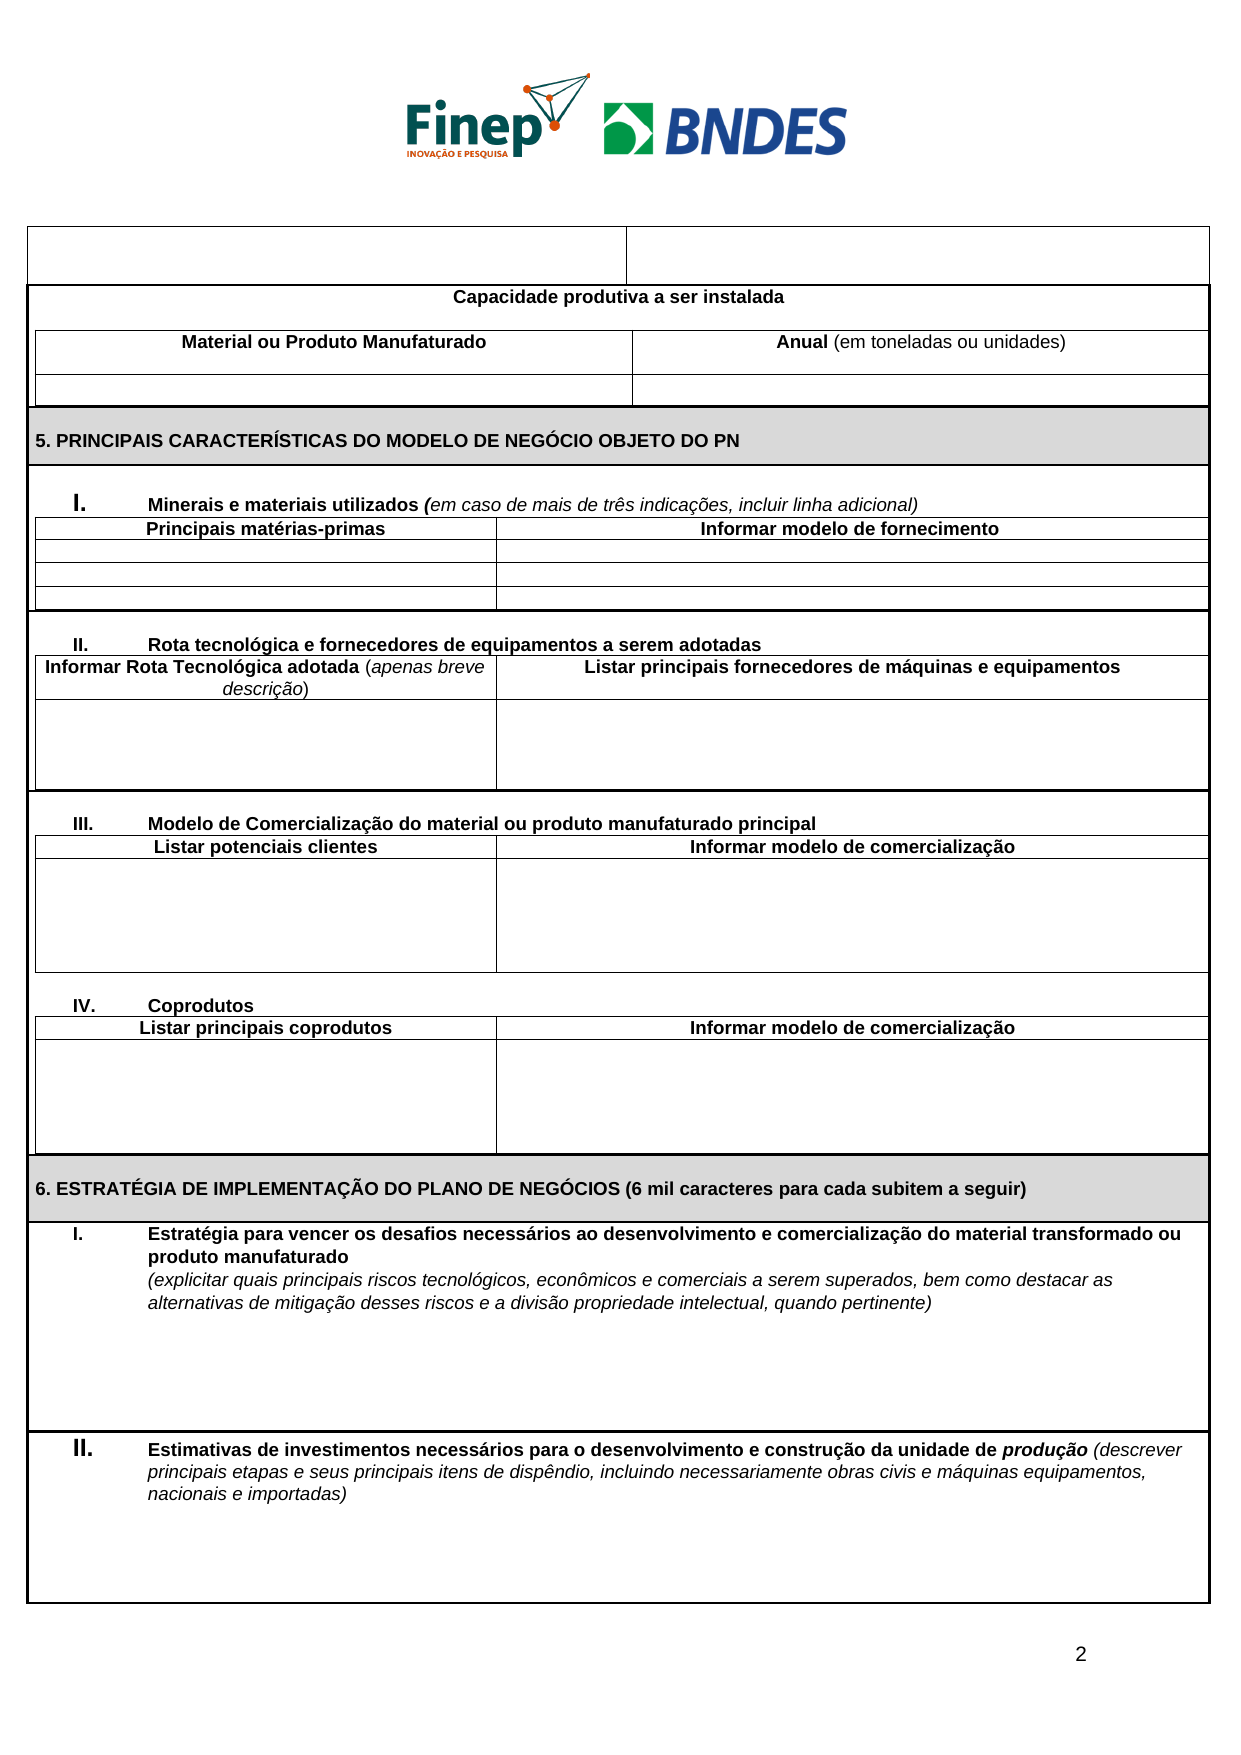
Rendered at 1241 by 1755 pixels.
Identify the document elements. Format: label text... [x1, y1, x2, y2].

table_cell 5. PRINCIPAIS CARACTERÍSTICAS DO MODELO DE NEGÓCIO OBJETO DO PN [29, 408, 1208, 464]
table_cell [633, 375, 1208, 405]
table_cell [36, 1040, 496, 1153]
table_cell [497, 563, 1208, 586]
table_cell [497, 587, 1208, 608]
table_header Listar principais fornecedores de máquinas e equipamentos [497, 656, 1208, 699]
table_cell [497, 700, 1208, 788]
table_cell [36, 563, 496, 586]
table_cell [497, 1040, 1208, 1153]
table_header Listar principais coprodutos [36, 1017, 496, 1038]
table_cell [627, 227, 1209, 284]
table_cell [36, 700, 496, 788]
table_cell Minerais e materiais utilizados (em caso de mais de três indicações, incluir linha adicional) [29, 466, 1208, 610]
table_header Informar modelo de fornecimento [497, 518, 1208, 539]
table_cell [497, 540, 1208, 562]
table_cell [36, 375, 632, 405]
table_header Informar modelo de comercialização [497, 1017, 1208, 1038]
table_header Anual (em toneladas ou unidades) [633, 331, 1208, 374]
table_cell Capacidade produtiva a ser instalada [29, 286, 1208, 406]
table_cell [36, 540, 496, 562]
table_header Material ou Produto Manufaturado [36, 331, 632, 374]
table_cell Estratégia para vencer os desafios necessários ao desenvolvimento e comercialização do material transformado ou produto manufaturado (explicitar quais principais riscos tecnológicos, econômicos e comerciais a serem superados, bem como destacar as alternativas de mitigação desses riscos e a divisão propriedade intelectual, quando pertinente) [29, 1223, 1208, 1430]
table_cell [28, 227, 626, 284]
table_cell [497, 859, 1208, 972]
table_header Informar Rota Tecnológica adotada (apenas breve descrição) [36, 656, 496, 699]
table_cell Estimativas de investimentos necessários para o desenvolvimento e construção da unidade de produção (descrever principais etapas e seus principais itens de dispêndio, incluindo necessariamente obras civis e máquinas equipamentos, nacionais e importadas) [29, 1433, 1208, 1602]
table_cell [36, 859, 496, 972]
table_header Listar potenciais clientes [36, 836, 496, 857]
table_header Principais matérias-primas [36, 518, 496, 539]
table_header Informar modelo de comercialização [497, 836, 1208, 857]
table_cell Rota tecnológica e fornecedores de equipamentos a serem adotadas [29, 612, 1208, 789]
table_cell 6. ESTRATÉGIA DE IMPLEMENTAÇÃO DO PLANO DE NEGÓCIOS (6 mil caracteres para cada subitem a seguir) [29, 1156, 1208, 1221]
table_cell [36, 587, 496, 608]
table_cell Modelo de Comercialização do material ou produto manufaturado principal Coprodutos [29, 792, 1208, 1154]
